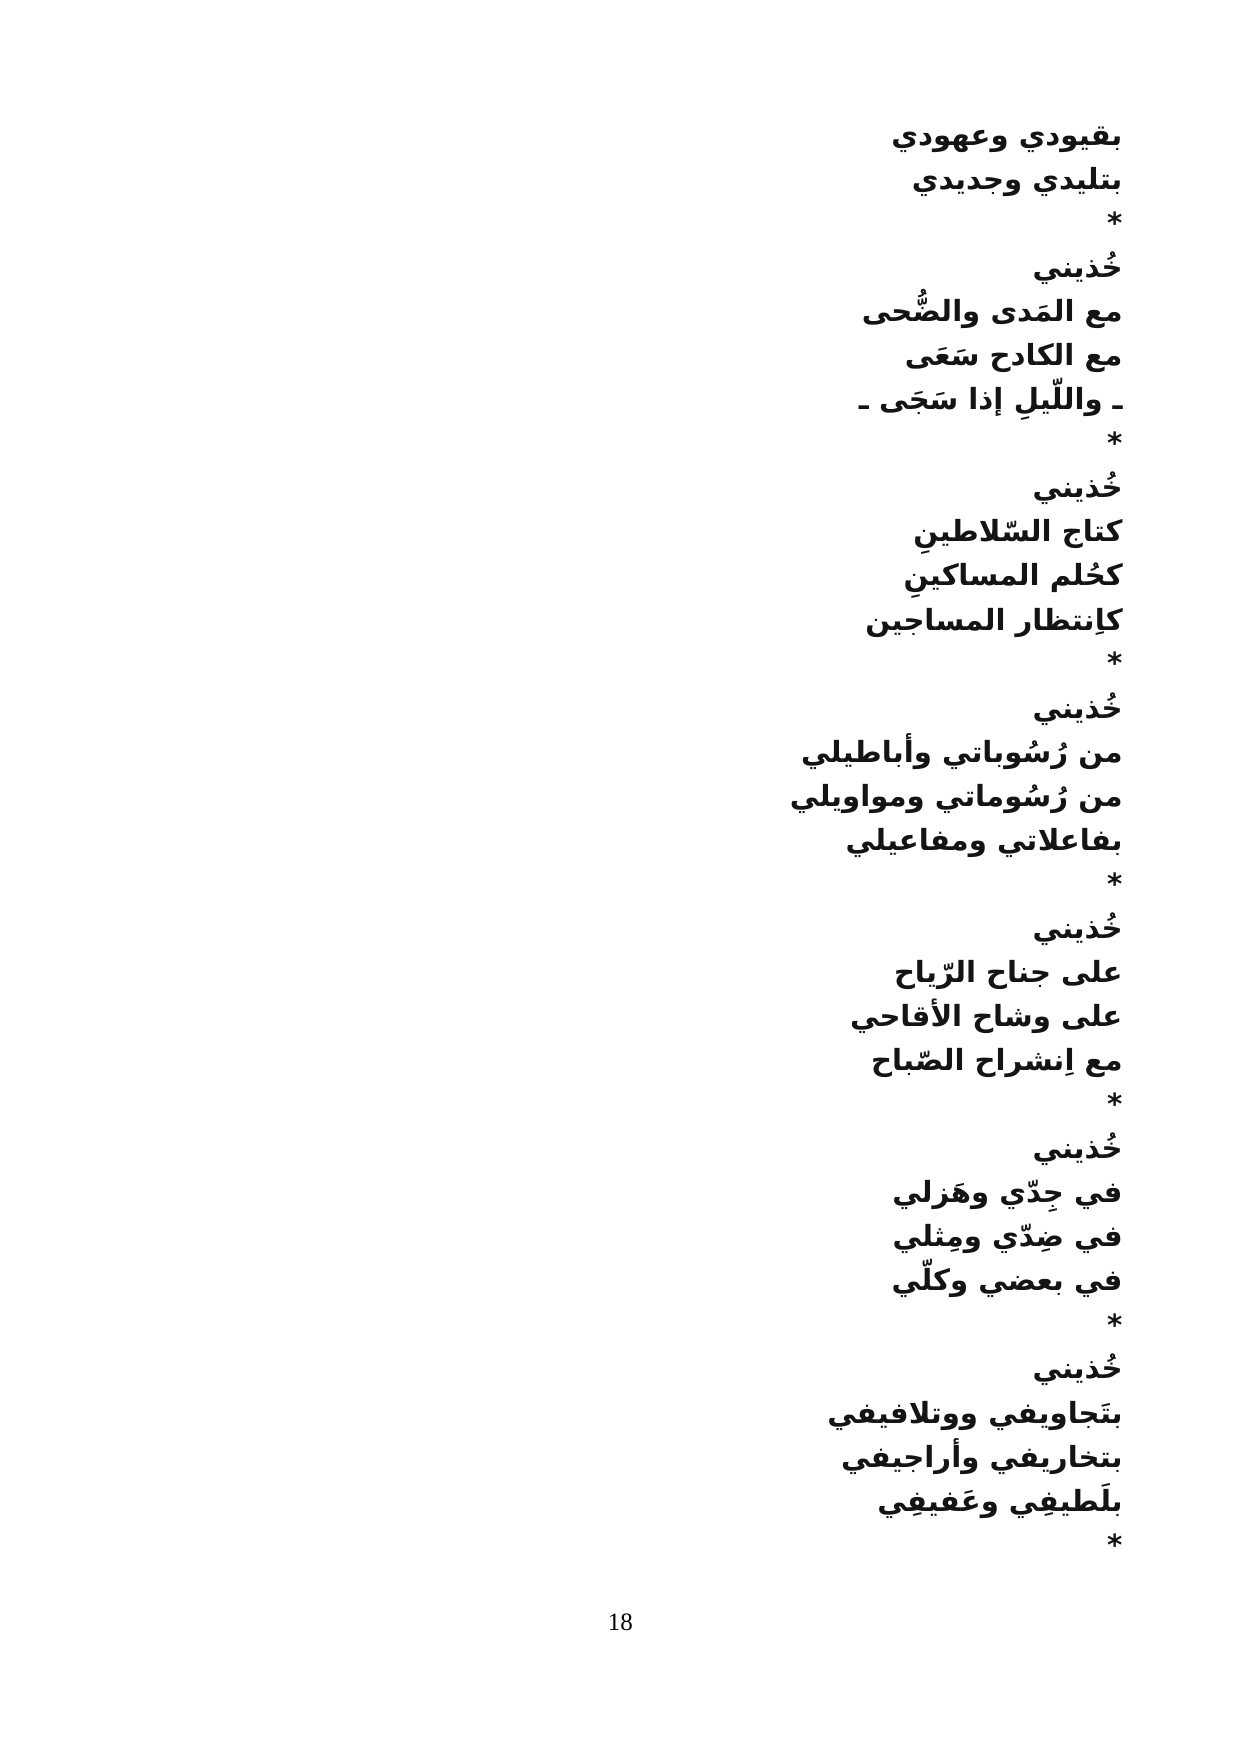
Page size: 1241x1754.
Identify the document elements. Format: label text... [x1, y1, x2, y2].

subtitle ـــــ النّجمةُ التي سقطت في البحر ــ النّجمةُ التي سقطتْ في قاع البحر صارت سمكةً غطستُ عميقا حتّى مسكتُ بها فرَفْرفتْ في شِباكي ثم طارتْ بشراعي وقالت : ـ يا بحرُ كم بكيْتُ ولم تَرني أجابَها البحرُ : ـ ألمْ تكوني في أعماقي ؟ في كلّ مَوجٍ بين هَزْجٍ وهَوجٍ فخُذينِي يا سيدتي إليك * خُذيني بمدّي وجَزري بيُسري وعُسري بسِحري وأسْري * خُذيني بلُطفي وعُنفي بقَصفي ورَجفي بكشفي ورَشفي * خُذيني من حنيني وأنيني بظنوني ويَقيني في جنوني ومجوني * خُذيني بمواعيدي وأناشيدي بقيودي وعهودي بتليدي وجديدي * خُذيني مع المَدى والضُّحى مع الكادح سَعَى ـ واللّيلِ إذا سَجَى ـ * خُذيني كتاج السّلاطينِ كحُلم المساكينِ كاِنتظار المساجين * خُذيني من رُسُوباتي وأباطيلي من رُسُوماتي ومواويلي بفاعلاتي ومفاعيلي * خُذيني على جناح الرّياح على وشاح الأقاحي مع اِنشراح الصّباح * خُذيني في جِدّي وهَزلي في ضِدّي ومِثلي في بعضي وكلّي * خُذيني بتَجاويفي ووتلافيفي بتخاريفي وأراجيفي بلَطيفِي وعَفيفِي * خُذيني توّاقًا سبّاقًا ذوّاقًا عشّاقًا رقراقًا خفّاقًا * خُذيني مِلحًا وجُرحًا بَوحًا و صفحًا مَدحًا وقدحًا * خُذيني باِنتصاري واِنكساري باِعتذاري واضطراري باِنهماري واِنشطاري * خُذيني مع أوراقي وأشواقي مع إخفاقي وإشراقي مع أنفاقي وآفاقي * خُذيني بِرِفقي وصِدقي بحُمقي وحِذقي بتَوْقي وطَوْقي * خُذيني بأرَقي وقلقي بشَبقي وعَبقي بنَزقي وألَقي * خُذيني كصُعلوكٍ إذا مَلَكْ كمُذنبٍ إذا نَسكْ كطائر السَّمَكْ * خُذيني إلى أترابي وأحبابي إلى أبوابي وأعتابي إلى ألعابي من الطّين * خُذيني من نسياني وهذياني في تَحْناني وطوفاني بخُسراني وإيماني * خُذيني رغم خُطوبي وذنوبي رغم كُروبي وثُقوبي رغم غُروبي وعُيوبي * خُذيني من محطاتي وقِطاراتي في متاهاتي ونهاياتي بِشَتاتي وثباتي * خُذيني بالمكتوب على جبيني بِشُجوني في سِنيني من سبعٍ إلى سبعيني * خُذيني نَسجًا في نَسج مَوْجًا في مَوْج وَهْجًا في وَهْج مَزجًا في مَزْجِ واسكُبيني بحرًا في حِبر دواتي واكتبي كلماتي بصمتي وصوتي في حياتي وموتي يا… أيّتها الأنتِ…! تونس ـ رادس ـ صيف 2018 ــــــــــــــــــــــــــــــــــــــــــــ ــــالنخلة القديمة ـــــ وَنَخلةٍ قَامتْ عَلى الهُــزالِ * رأيتُـها تَــنُـوءُ فِي اِنْـعِـــزَالِ مَا بَالهُمْ قَد أهمَلُوا حِماهَـا * ولا يُبالونَ فلمْ تُـــــــبَـــــالِ هَانتْ عليهِمْ ما دَرَوْا جمَالًا * ومَا لهُمْ حِسٌّ إلى الجَـمــالِ فَلا جريدٌ باسقٌ تدلّــــــى * عُرجُونهُ يَميلُ في اِنـــثِــيَـالِ ولا حَمامٌ ساجعٌ يُـناجـــي * مُرفْرفًا يَـحِـنُّ لِلـــوصَـــــالِ يا واحةَ الجنُوبِ,اُذكُـريـهَا * بينَ سَــواقِــي مائِـكِ الـزُّلالِ إلى خَريرِهَا تَحِنُّ شَوْقًــا * بِرغم عَصْفِ الرّيح والرّمـــالِ إنّي الغَريبُ جِئتُها مُعَنّـى * كمِثلِ صَبرِها على النّــبَــــالِ لمّا رآني جِذْعُها تَــدَانَـى * وضـمَّـنِــي فَـحالُــهُ كَـحَـالِـي [118, 118, 1122, 1562]
